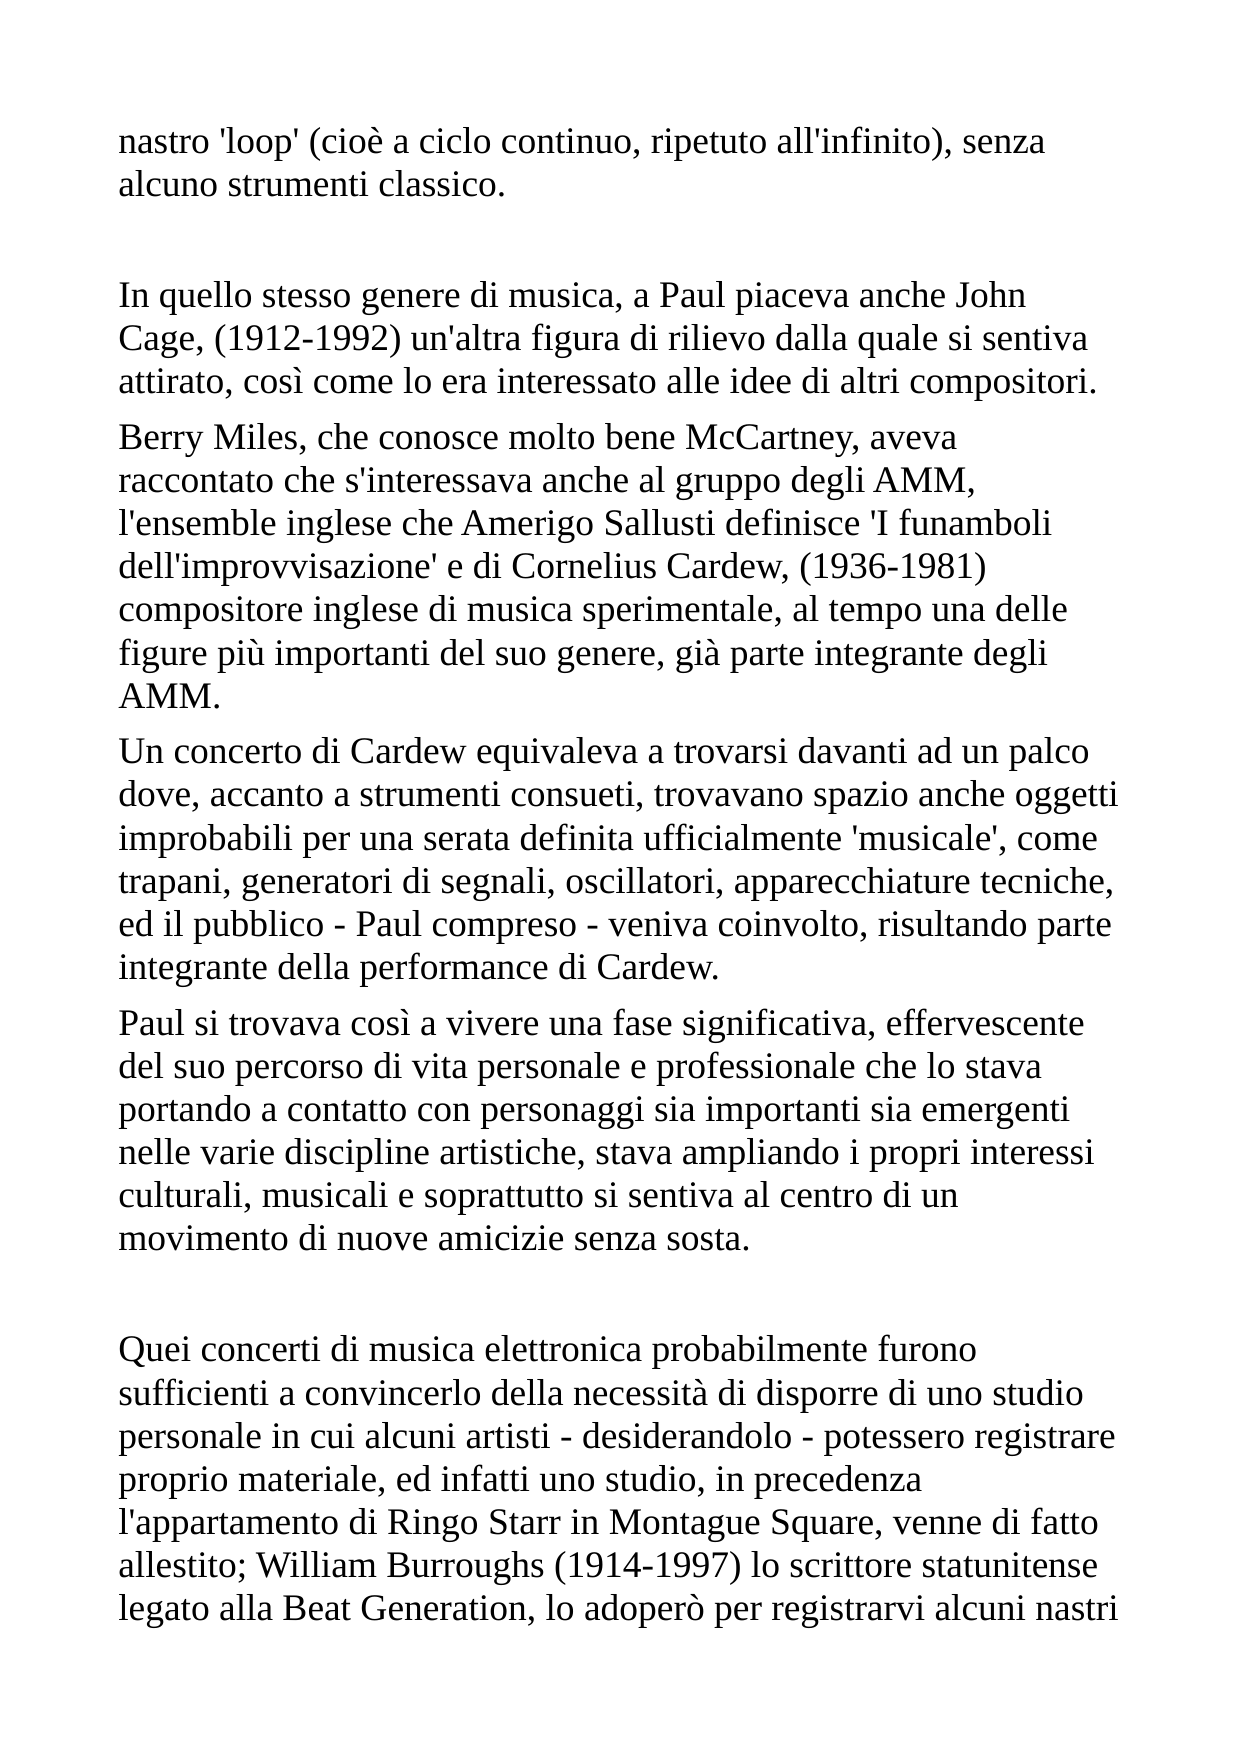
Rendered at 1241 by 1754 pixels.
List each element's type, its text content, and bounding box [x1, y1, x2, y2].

text In quello stesso genere di musica, a Paul piaceva anche John Cage, (1912-1992) un'altra figura di rilievo dalla quale si sentiva attirato, così come lo era interessato alle idee di altri compositori. [118, 272, 1122, 402]
text nastro 'loop' (cioè a ciclo continuo, ripetuto all'infinito), senza alcuno strumenti classico. [118, 118, 1122, 204]
text Quei concerti di musica elettronica probabilmente furono sufficienti a convincerlo della necessità di disporre di uno studio personale in cui alcuni artisti - desiderandolo - potessero registrare proprio materiale, ed infatti uno studio, in precedenza l'appartamento di Ringo Starr in Montague Square, venne di fatto allestito; William Burroughs (1914-1997) lo scrittore statunitense legato alla Beat Generation, lo adoperò per registrarvi alcuni nastri [118, 1327, 1122, 1629]
text Paul si trovava così a vivere una fase significativa, effervescente del suo percorso di vita personale e professionale che lo stava portando a contatto con personaggi sia importanti sia emergenti nelle varie discipline artistiche, stava ampliando i propri interessi culturali, musicali e soprattutto si sentiva al centro di un movimento di nuove amicizie senza sosta. [118, 1000, 1122, 1259]
text Berry Miles, che conosce molto bene McCartney, aveva raccontato che s'interessava anche al gruppo degli AMM, l'ensemble inglese che Amerigo Sallusti definisce 'I funamboli dell'improvvisazione' e di Cornelius Cardew, (1936-1981) compositore inglese di musica sperimentale, al tempo una delle figure più importanti del suo genere, già parte integrante degli AMM. [118, 414, 1122, 716]
text Un concerto di Cardew equivaleva a trovarsi davanti ad un palco dove, accanto a strumenti consueti, trovavano spazio anche oggetti improbabili per una serata definita ufficialmente 'musicale', come trapani, generatori di segnali, oscillatori, apparecchiature tecniche, ed il pubblico - Paul compreso - veniva coinvolto, risultando parte integrante della performance di Cardew. [118, 729, 1122, 987]
